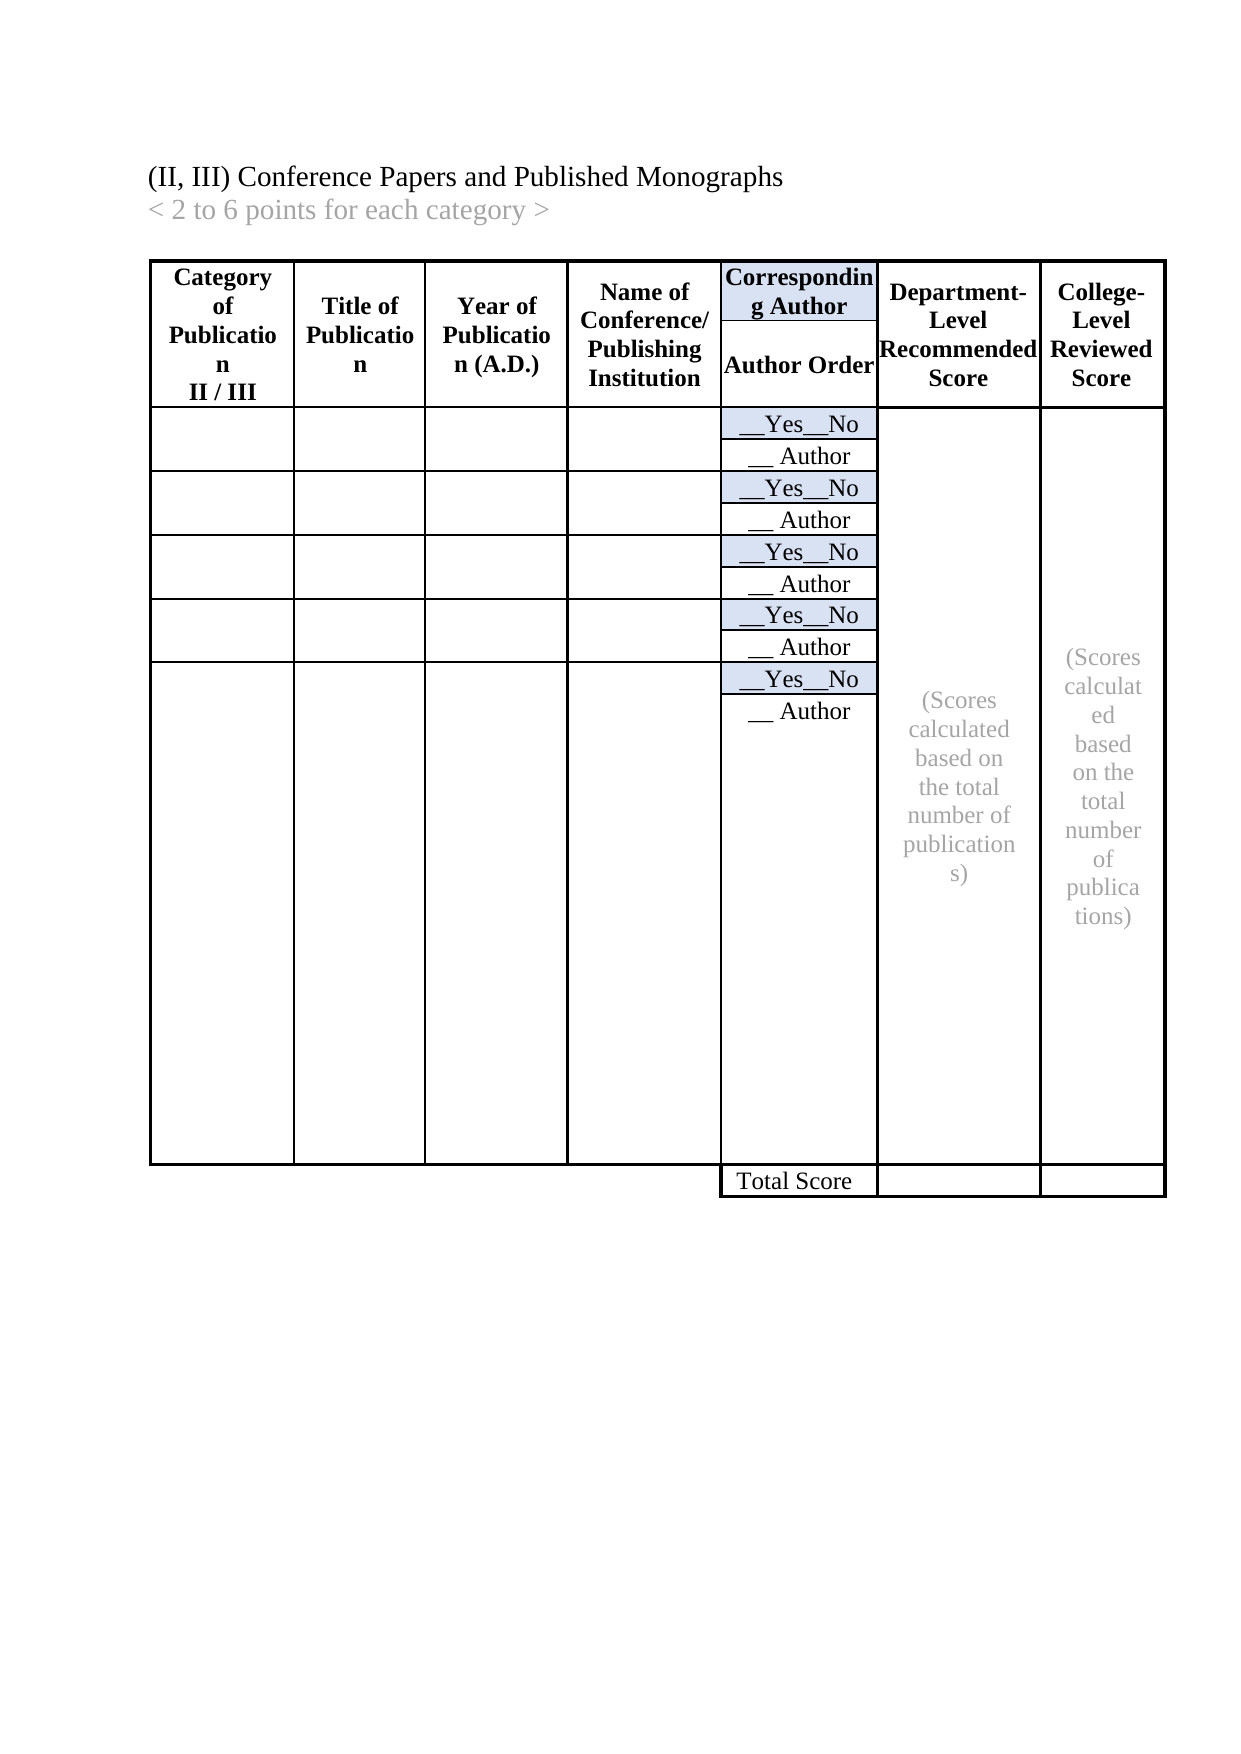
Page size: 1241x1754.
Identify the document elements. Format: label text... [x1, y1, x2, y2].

table_cell [1042, 1166, 1163, 1195]
table_cell [295, 472, 424, 534]
table_cell __Yes__No [722, 663, 876, 693]
table_header Department-Level Recommended Score [879, 263, 1039, 406]
table_header Category of Publication II / III [152, 263, 293, 406]
table_cell [426, 663, 566, 1163]
table_cell __ Author [722, 568, 876, 597]
table_cell [151, 1166, 719, 1195]
table_header Year of Publication (A.D.) [426, 263, 566, 406]
table_header Corresponding Author [722, 263, 876, 320]
table_cell __ Author [722, 504, 876, 534]
table_cell [295, 663, 424, 1163]
table_cell (Scores calculated based on the total number of publications) [1042, 409, 1163, 1163]
table_cell [152, 536, 293, 597]
table_cell [879, 1166, 1039, 1195]
text < 2 to 6 points for each category > [148, 192, 1092, 226]
table_cell [426, 408, 566, 470]
table_cell __ Author [722, 695, 876, 1163]
table_cell [569, 663, 720, 1163]
table_cell [152, 663, 293, 1163]
table_cell [152, 472, 293, 534]
table_cell __ Author [722, 631, 876, 661]
table_cell __Yes__No [722, 472, 876, 502]
table_header Title of Publication [295, 263, 424, 406]
table_cell [569, 536, 720, 597]
table_cell [295, 536, 424, 597]
table_cell Total Score [723, 1166, 876, 1195]
table_cell [295, 408, 424, 470]
table_cell [426, 536, 566, 597]
table_cell __ Author [722, 440, 876, 470]
table_cell [426, 472, 566, 534]
table_header College-Level Reviewed Score [1042, 263, 1163, 406]
table_cell [569, 600, 720, 661]
text (II, III) Conference Papers and Published Monographs [148, 159, 1092, 192]
table_header Name of Conference/ Publishing Institution [569, 263, 720, 406]
table_cell __Yes__No [722, 600, 876, 629]
table_cell __Yes__No [722, 536, 876, 566]
table_cell [426, 600, 566, 661]
table_cell __Yes__No [722, 408, 876, 438]
table_cell (Scores calculated based on the total number of publications) [879, 409, 1039, 1163]
table_cell Author Order [722, 321, 876, 406]
table_cell [569, 472, 720, 534]
table_cell [152, 408, 293, 470]
table_cell [152, 600, 293, 661]
table_cell [295, 600, 424, 661]
table_cell [569, 408, 720, 470]
